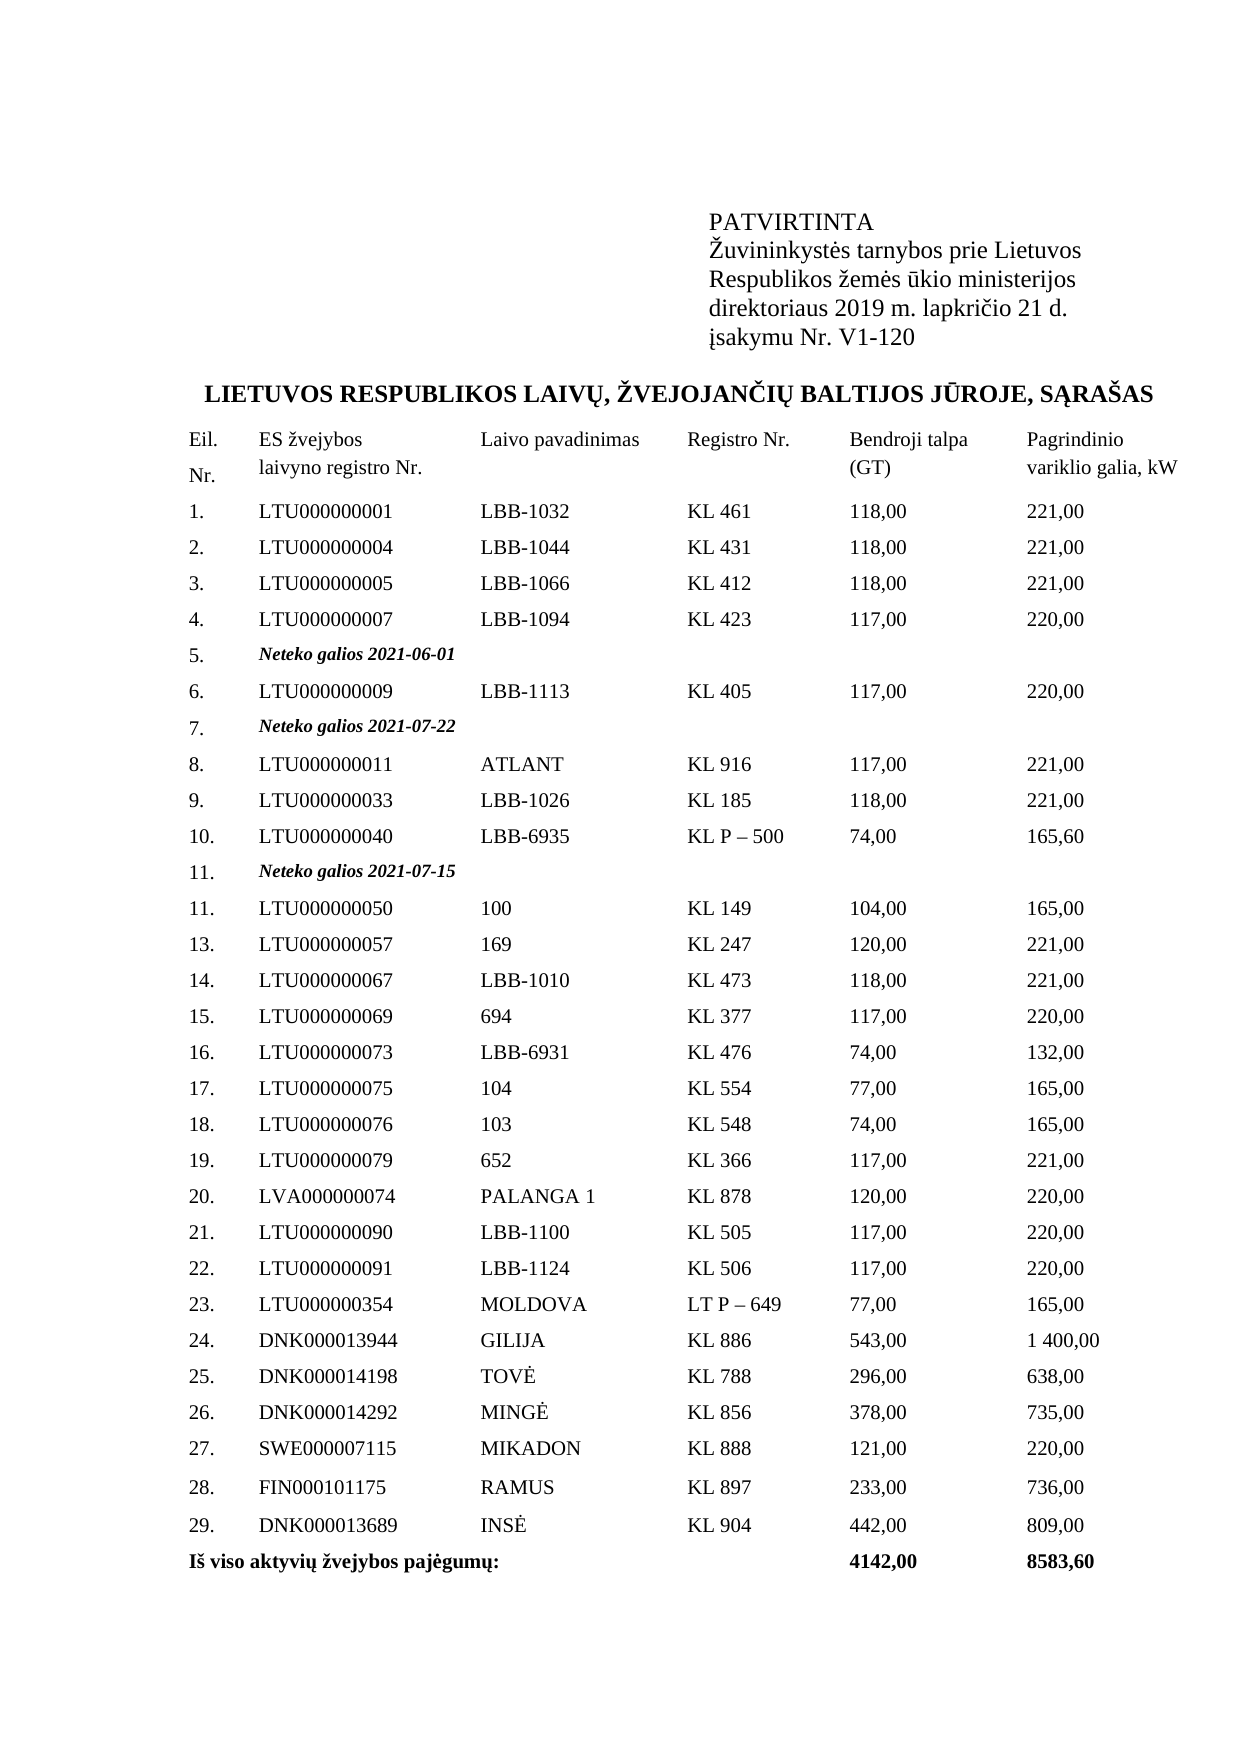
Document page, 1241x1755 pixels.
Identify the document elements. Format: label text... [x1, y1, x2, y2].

table_cell 1 400,00 [1015, 1328, 1204, 1364]
table_cell [676, 715, 838, 751]
table_cell ATLANT [469, 751, 676, 787]
text Respublikos žemės ūkio ministerijos [177, 264, 1181, 293]
table_cell 23. [177, 1292, 247, 1328]
table_cell 117,00 [838, 1148, 1015, 1184]
table_header Bendroji talpa (GT) [838, 427, 1015, 499]
table_cell 77,00 [838, 1076, 1015, 1112]
table_cell LTU000000007 [248, 607, 469, 643]
table_cell 24. [177, 1328, 247, 1364]
table_cell INSĖ [469, 1513, 676, 1549]
table_cell LBB-6935 [469, 824, 676, 859]
table_cell FIN000101175 [248, 1475, 469, 1513]
table_cell DNK000014198 [248, 1364, 469, 1400]
table_cell 27. [177, 1436, 247, 1474]
text įsakymu Nr. V1-120 [177, 322, 1181, 350]
table_cell 221,00 [1015, 932, 1204, 968]
table_cell 104,00 [838, 896, 1015, 932]
table_cell Neteko galios 2021-06-01 [248, 643, 469, 679]
table_cell 3. [177, 571, 247, 607]
table_cell 117,00 [838, 1004, 1015, 1040]
table_cell Iš viso aktyvių žvejybos pajėgumų: [177, 1549, 838, 1587]
table_cell KL 247 [676, 932, 838, 968]
table_cell 165,60 [1015, 824, 1204, 859]
table_cell 10. [177, 824, 247, 859]
table_cell 21. [177, 1220, 247, 1256]
table_cell 8. [177, 751, 247, 787]
table_cell 638,00 [1015, 1364, 1204, 1400]
table_cell 100 [469, 896, 676, 932]
table_cell 165,00 [1015, 1076, 1204, 1112]
table_cell LBB-1100 [469, 1220, 676, 1256]
table_cell LBB-1032 [469, 499, 676, 535]
table_cell 221,00 [1015, 751, 1204, 787]
table_cell KL P – 500 [676, 824, 838, 859]
table_cell MIKADON [469, 1436, 676, 1474]
table_cell KL 856 [676, 1400, 838, 1436]
text PATVIRTINTA [177, 207, 1181, 235]
table_cell KL 423 [676, 607, 838, 643]
table_cell LTU000000011 [248, 751, 469, 787]
table_cell PALANGA 1 [469, 1184, 676, 1220]
table_cell LBB-1026 [469, 788, 676, 823]
table_cell LTU000000009 [248, 679, 469, 715]
table_cell KL 878 [676, 1184, 838, 1220]
table_cell KL 149 [676, 896, 838, 932]
table_cell KL 431 [676, 535, 838, 571]
table_cell LTU000000033 [248, 788, 469, 823]
table_cell LTU000000091 [248, 1256, 469, 1292]
table_cell 221,00 [1015, 571, 1204, 607]
table_cell KL 476 [676, 1040, 838, 1076]
table_cell LTU000000079 [248, 1148, 469, 1184]
table_cell [469, 715, 676, 751]
table_cell 104 [469, 1076, 676, 1112]
table_cell 120,00 [838, 932, 1015, 968]
table_cell LBB-1094 [469, 607, 676, 643]
table_cell LTU000000354 [248, 1292, 469, 1328]
table_cell KL 405 [676, 679, 838, 715]
table_cell TOVĖ [469, 1364, 676, 1400]
table_cell LT P – 649 [676, 1292, 838, 1328]
table_cell 220,00 [1015, 1436, 1204, 1474]
table_cell 8583,60 [1015, 1549, 1204, 1587]
table_cell LTU000000050 [248, 896, 469, 932]
table_cell LVA000000074 [248, 1184, 469, 1220]
table_cell LTU000000040 [248, 824, 469, 859]
table_cell 14. [177, 968, 247, 1004]
table_cell 117,00 [838, 1256, 1015, 1292]
table_cell 74,00 [838, 1040, 1015, 1076]
table_cell 118,00 [838, 571, 1015, 607]
table_cell 11. [177, 860, 247, 896]
table_cell 29. [177, 1513, 247, 1549]
table_cell KL 897 [676, 1475, 838, 1513]
table_cell 221,00 [1015, 788, 1204, 823]
table_cell 221,00 [1015, 968, 1204, 1004]
table_cell KL 412 [676, 571, 838, 607]
table_cell LBB-6931 [469, 1040, 676, 1076]
table_cell LBB-1066 [469, 571, 676, 607]
table_cell 132,00 [1015, 1040, 1204, 1076]
table_header Laivo pavadinimas [469, 427, 676, 499]
table_cell 221,00 [1015, 535, 1204, 571]
table_cell 117,00 [838, 679, 1015, 715]
table_cell [469, 643, 676, 679]
table_cell 694 [469, 1004, 676, 1040]
table_cell [838, 643, 1015, 679]
table_cell Neteko galios 2021-07-22 [248, 715, 469, 751]
table_cell [676, 643, 838, 679]
table_cell DNK000013944 [248, 1328, 469, 1364]
table_cell 2. [177, 535, 247, 571]
text Žuvininkystės tarnybos prie Lietuvos [177, 235, 1181, 264]
table_cell 165,00 [1015, 1112, 1204, 1148]
table_cell 11. [177, 896, 247, 932]
table_cell 74,00 [838, 824, 1015, 859]
table_cell KL 505 [676, 1220, 838, 1256]
table_cell KL 366 [676, 1148, 838, 1184]
table_cell [838, 715, 1015, 751]
table_cell SWE000007115 [248, 1436, 469, 1474]
table_header ES žvejybos laivyno registro Nr. [248, 427, 469, 499]
table_cell 118,00 [838, 788, 1015, 823]
table_cell 4. [177, 607, 247, 643]
table_cell LTU000000001 [248, 499, 469, 535]
table_header Registro Nr. [676, 427, 838, 499]
table_cell 28. [177, 1475, 247, 1513]
table_cell 18. [177, 1112, 247, 1148]
table_cell 13. [177, 932, 247, 968]
table_cell 220,00 [1015, 1004, 1204, 1040]
table_cell LTU000000075 [248, 1076, 469, 1112]
table_cell KL 904 [676, 1513, 838, 1549]
table_cell LTU000000069 [248, 1004, 469, 1040]
table_cell LBB-1113 [469, 679, 676, 715]
table_cell 4142,00 [838, 1549, 1015, 1587]
table_cell LTU000000057 [248, 932, 469, 968]
table_cell 118,00 [838, 499, 1015, 535]
table_cell 25. [177, 1364, 247, 1400]
table_cell KL 888 [676, 1436, 838, 1474]
table_cell 103 [469, 1112, 676, 1148]
table_cell DNK000013689 [248, 1513, 469, 1549]
table_cell 15. [177, 1004, 247, 1040]
table_cell 74,00 [838, 1112, 1015, 1148]
table_cell 221,00 [1015, 499, 1204, 535]
table_cell 296,00 [838, 1364, 1015, 1400]
table_cell [1015, 715, 1204, 751]
table_cell 652 [469, 1148, 676, 1184]
table_cell LBB-1044 [469, 535, 676, 571]
table_cell 117,00 [838, 1220, 1015, 1256]
table_cell DNK000014292 [248, 1400, 469, 1436]
table_cell KL 473 [676, 968, 838, 1004]
table_cell 7. [177, 715, 247, 751]
table_cell KL 886 [676, 1328, 838, 1364]
table_cell 169 [469, 932, 676, 968]
text direktoriaus 2019 m. lapkričio 21 d. [177, 293, 1181, 322]
table_cell 5. [177, 643, 247, 679]
table_cell [1015, 643, 1204, 679]
table_cell 543,00 [838, 1328, 1015, 1364]
table_cell LTU000000005 [248, 571, 469, 607]
table_cell 118,00 [838, 535, 1015, 571]
table_cell KL 506 [676, 1256, 838, 1292]
table_cell 22. [177, 1256, 247, 1292]
table_cell 233,00 [838, 1475, 1015, 1513]
table_cell 220,00 [1015, 1184, 1204, 1220]
table_cell 809,00 [1015, 1513, 1204, 1549]
table_cell LTU000000067 [248, 968, 469, 1004]
table_cell LTU000000076 [248, 1112, 469, 1148]
table_cell MOLDOVA [469, 1292, 676, 1328]
table_cell KL 185 [676, 788, 838, 823]
table_cell 165,00 [1015, 1292, 1204, 1328]
table_cell 736,00 [1015, 1475, 1204, 1513]
table_cell 220,00 [1015, 607, 1204, 643]
table_cell LTU000000090 [248, 1220, 469, 1256]
table_cell KL 788 [676, 1364, 838, 1400]
table_cell KL 554 [676, 1076, 838, 1112]
table_cell 117,00 [838, 607, 1015, 643]
table_cell 6. [177, 679, 247, 715]
table_cell 121,00 [838, 1436, 1015, 1474]
table_cell 118,00 [838, 968, 1015, 1004]
table_cell 378,00 [838, 1400, 1015, 1436]
table_cell 20. [177, 1184, 247, 1220]
table_cell KL 548 [676, 1112, 838, 1148]
table_cell 221,00 [1015, 1148, 1204, 1184]
table_cell 17. [177, 1076, 247, 1112]
table_cell 735,00 [1015, 1400, 1204, 1436]
table_cell 220,00 [1015, 1256, 1204, 1292]
table_cell LBB-1124 [469, 1256, 676, 1292]
table_cell 16. [177, 1040, 247, 1076]
table_cell 9. [177, 788, 247, 823]
table_cell KL 377 [676, 1004, 838, 1040]
table_cell MINGĖ [469, 1400, 676, 1436]
table_header Pagrindinio variklio galia, kW [1015, 427, 1204, 499]
table_cell 77,00 [838, 1292, 1015, 1328]
table_cell 165,00 [1015, 896, 1204, 932]
table_cell 1. [177, 499, 247, 535]
table_cell LTU000000004 [248, 535, 469, 571]
table_cell LBB-1010 [469, 968, 676, 1004]
table_cell KL 461 [676, 499, 838, 535]
table_cell GILIJA [469, 1328, 676, 1364]
table_cell 117,00 [838, 751, 1015, 787]
table_cell Neteko galios 2021-07-15 [248, 860, 1204, 896]
table_cell 220,00 [1015, 679, 1204, 715]
text lietuvos respublikos laivų, žvejojančių Baltijos jūroje, sąrašas [177, 379, 1181, 408]
table_cell 220,00 [1015, 1220, 1204, 1256]
table_cell 442,00 [838, 1513, 1015, 1549]
table_cell LTU000000073 [248, 1040, 469, 1076]
table_header Eil. Nr. [177, 427, 247, 499]
table_cell KL 916 [676, 751, 838, 787]
table_cell RAMUS [469, 1475, 676, 1513]
table_cell 19. [177, 1148, 247, 1184]
table_cell 120,00 [838, 1184, 1015, 1220]
table_cell 26. [177, 1400, 247, 1436]
